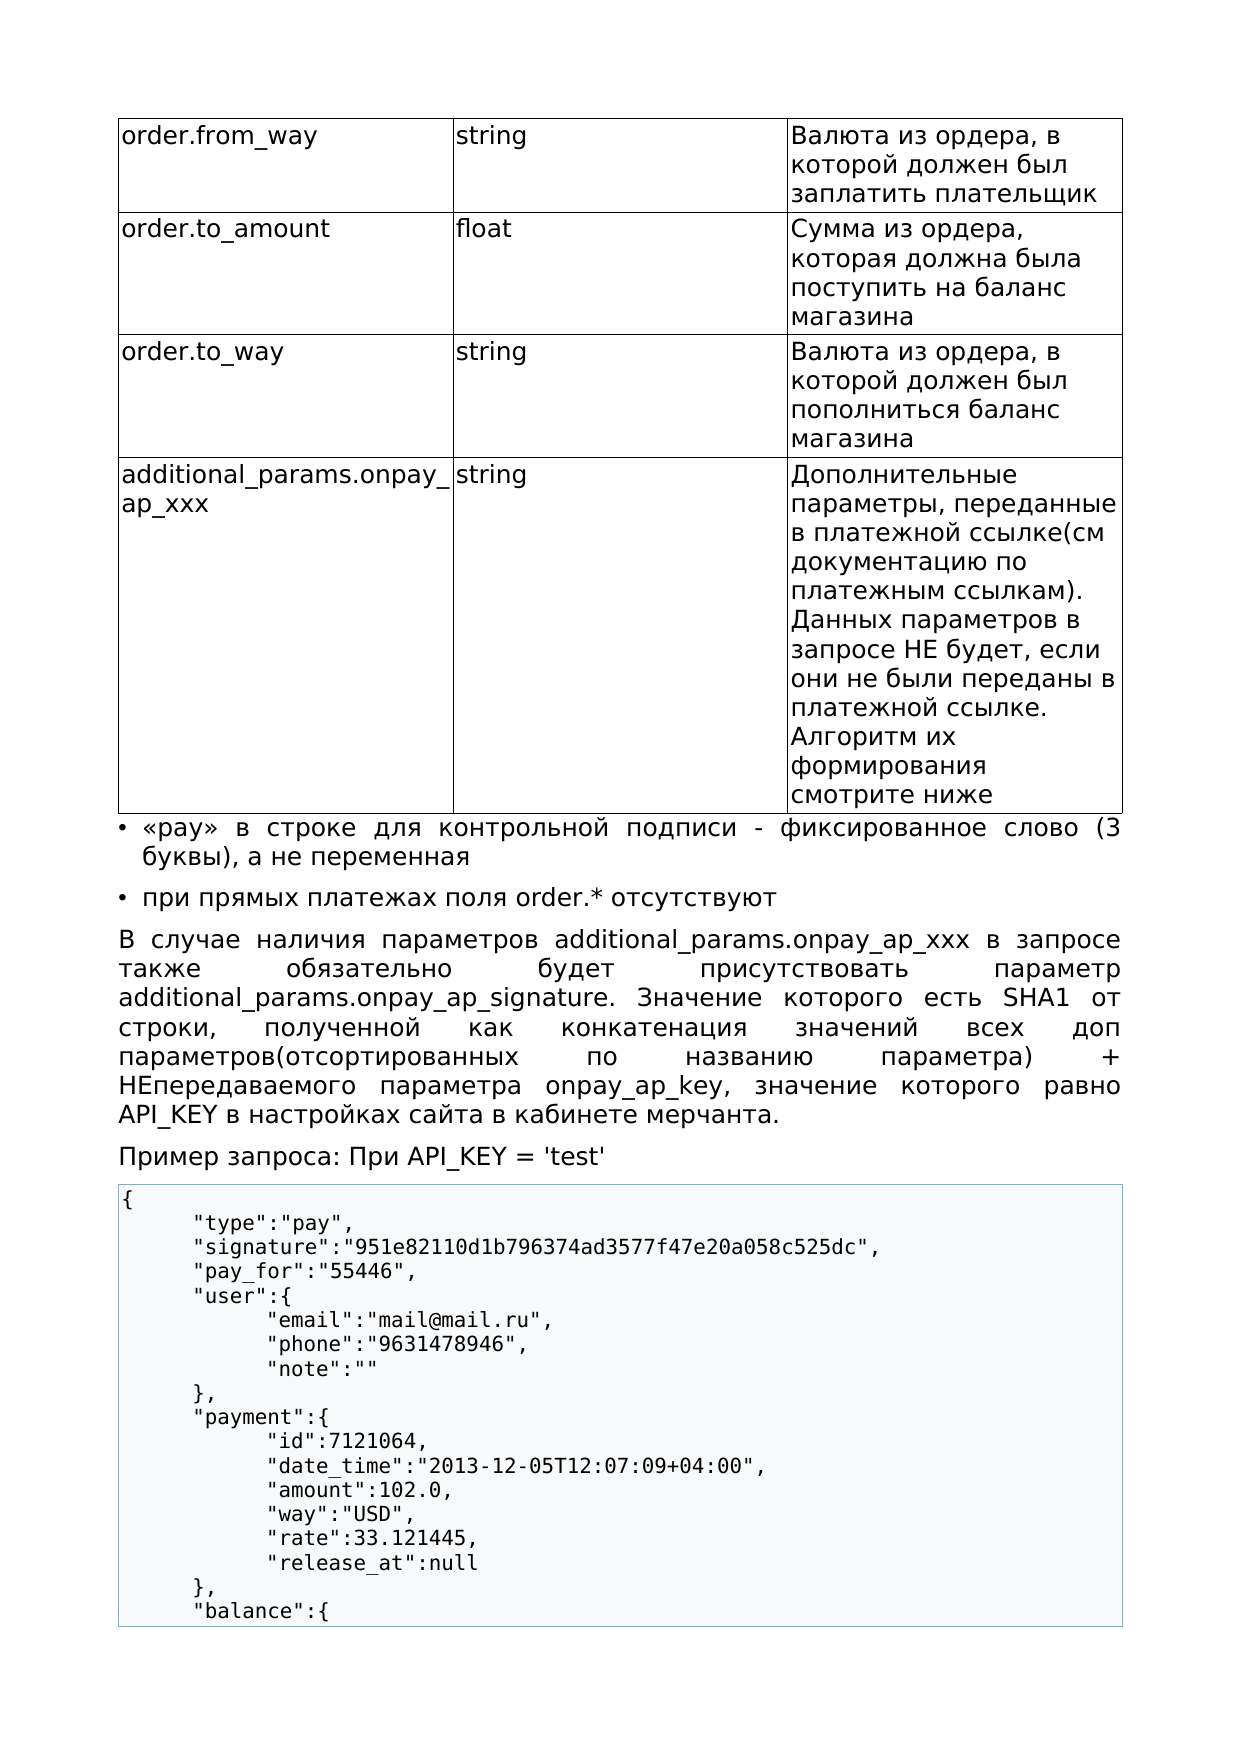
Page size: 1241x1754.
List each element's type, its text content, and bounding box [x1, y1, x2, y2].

list при прямых платежах поля order.* отсутствуют [118, 884, 1122, 913]
table_cell order.from_way [119, 119, 453, 212]
table_cell order.to_amount [119, 213, 453, 334]
table_cell Дополнительные параметры, переданные в платежной ссылке(см документацию по платежным ссылкам). Данных параметров в запросе НЕ будет, если они не были переданы в платежной ссылке. Алгоритм их формирования смотрите ниже [788, 458, 1122, 813]
text В случае наличия параметров additional_params.onpay_ap_xxx в запросе также обязательно будет присутствовать параметр additional_params.onpay_ap_signature. Значение которого есть SHA1 от строки, полученной как конкатенация значений всех доп параметров(отсортированных по названию параметра) + НЕпередаваемого параметра onpay_ap_key, значение которого равно API_KEY в настройках сайта в кабинете мерчанта. [118, 925, 1122, 1129]
table_cell string [454, 335, 787, 457]
table_cell string [454, 119, 787, 212]
text Пример запроса: При API_KEY = 'test' [118, 1142, 1122, 1171]
table_cell Валюта из ордера, в которой должен был пополниться баланс магазина [788, 335, 1122, 457]
list «pay» в строке для контрольной подписи - фиксированное слово (3 буквы), а не переменная [118, 814, 1122, 871]
table_cell Сумма из ордера, которая должна была поступить на баланс магазина [788, 213, 1122, 334]
table_cell string [454, 458, 787, 813]
table_cell additional_params.onpay_ap_xxx [119, 458, 453, 813]
table_cell Валюта из ордера, в которой должен был заплатить плательщик [788, 119, 1122, 212]
text { "type":"pay", "signature":"951e82110d1b796374ad3577f47e20a058c525dc", "pay_for":"55446", "user":{ "email":"mail@mail.ru", "phone":"9631478946", "note":"" }, "payment":{ "id":7121064, "date_time":"2013-12-05T12:07:09+04:00", "amount":102.0, "way":"USD", "rate":33.121445, "release_at":null }, "balance":{ [119, 1185, 1122, 1626]
table_cell order.to_way [119, 335, 453, 457]
table_cell float [454, 213, 787, 334]
